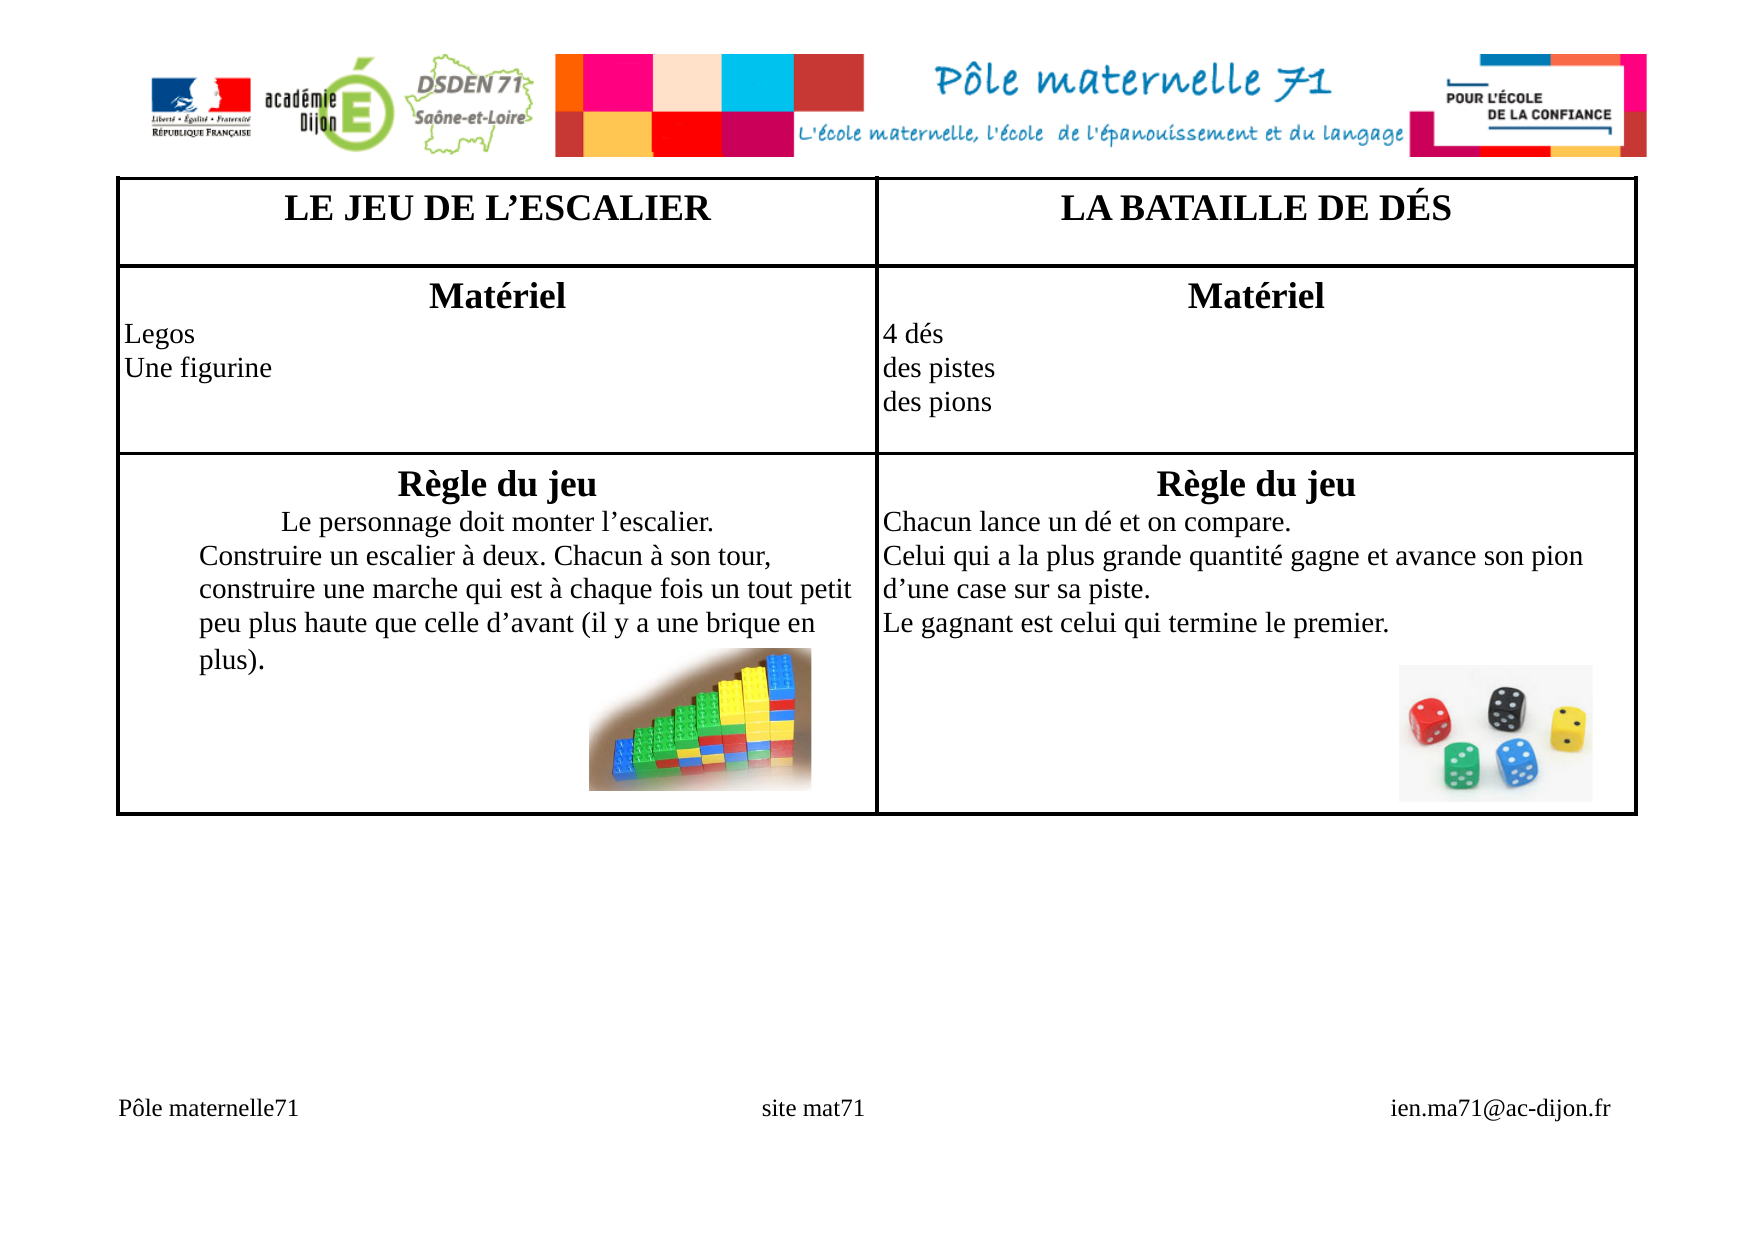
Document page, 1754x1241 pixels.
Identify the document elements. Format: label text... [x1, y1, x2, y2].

picture [129, 54, 1647, 157]
table_header LA BATAILLE DE DÉS [879, 180, 1634, 264]
table_header LE JEU DE L’ESCALIER [120, 180, 875, 264]
table_cell Règle du jeu Chacun lance un dé et on compare. Celui qui a la plus grande quantité gagne et avance son pion d’une case sur sa piste. Le gagnant est celui qui termine le premier. [879, 455, 1634, 812]
picture [586, 648, 812, 791]
table_cell Règle du jeu Le personnage doit monter l’escalier. Construire un escalier à deux. Chacun à son tour, construire une marche qui est à chaque fois un tout petit peu plus haute que celle d’avant (il y a une brique en plus). [120, 455, 875, 812]
picture [1397, 665, 1597, 802]
table_cell Matériel Legos Une figurine [120, 268, 875, 452]
table_cell Matériel 4 dés des pistes des pions [879, 268, 1634, 452]
